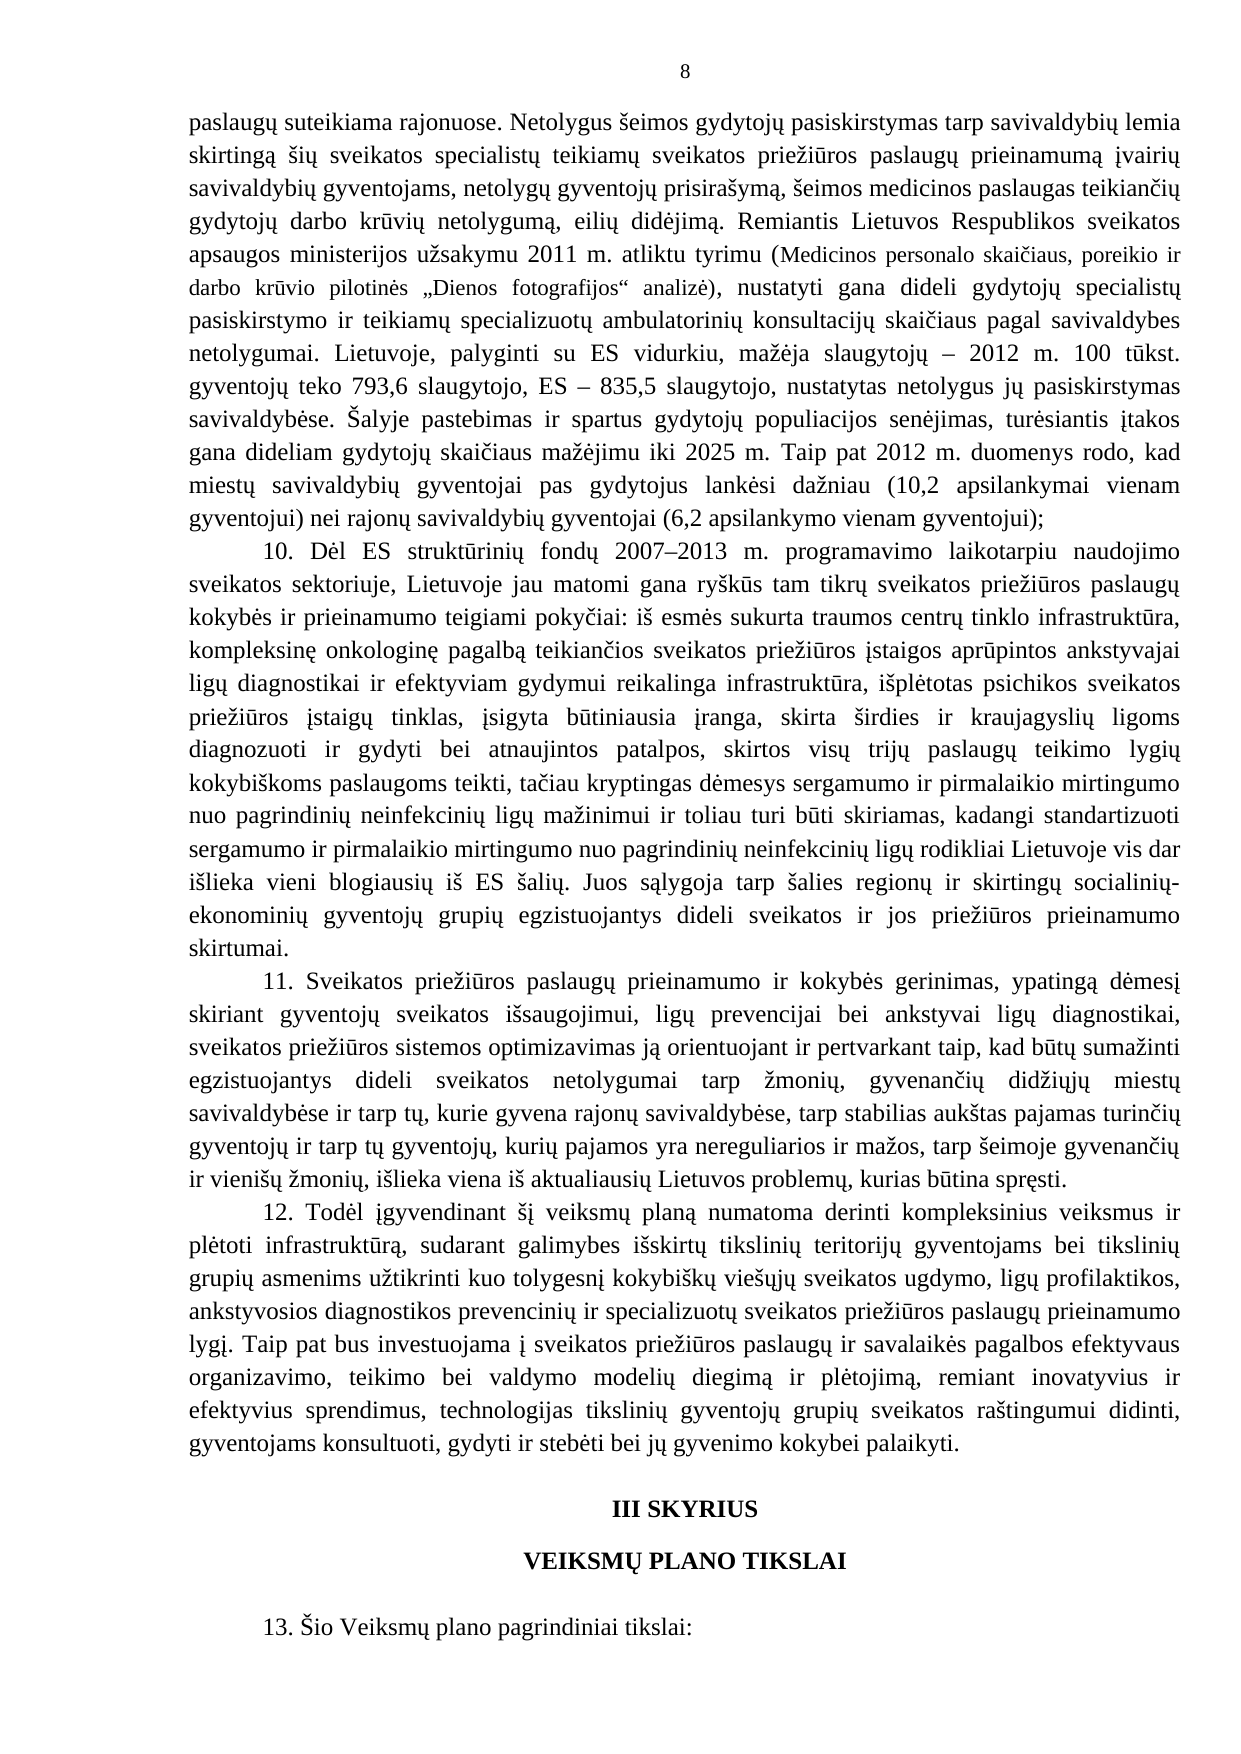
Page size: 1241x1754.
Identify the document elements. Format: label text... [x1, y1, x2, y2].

text 10. Dėl ES struktūrinių fondų 2007–2013 m. programavimo laikotarpiu naudojimo sveikatos sektoriuje, Lietuvoje jau matomi gana ryškūs tam tikrų sveikatos priežiūros paslaugų kokybės ir prieinamumo teigiami pokyčiai: iš esmės sukurta traumos centrų tinklo infrastruktūra, kompleksinę onkologinę pagalbą teikiančios sveikatos priežiūros įstaigos aprūpintos ankstyvajai ligų diagnostikai ir efektyviam gydymui reikalinga infrastruktūra, išplėtotas psichikos sveikatos priežiūros įstaigų tinklas, įsigyta būtiniausia įranga, skirta širdies ir kraujagyslių ligoms diagnozuoti ir gydyti bei atnaujintos patalpos, skirtos visų trijų paslaugų teikimo lygių kokybiškoms paslaugoms teikti, tačiau kryptingas dėmesys sergamumo ir pirmalaikio mirtingumo nuo pagrindinių neinfekcinių ligų mažinimui ir toliau turi būti skiriamas, kadangi standartizuoti sergamumo ir pirmalaikio mirtingumo nuo pagrindinių neinfekcinių ligų rodikliai Lietuvoje vis dar išlieka vieni blogiausių iš ES šalių. Juos sąlygoja tarp šalies regionų ir skirtingų socialinių-ekonominių gyventojų grupių egzistuojantys dideli sveikatos ir jos priežiūros prieinamumo skirtumai. [188, 536, 1181, 961]
text 11. Sveikatos priežiūros paslaugų prieinamumo ir kokybės gerinimas, ypatingą dėmesį skiriant gyventojų sveikatos išsaugojimui, ligų prevencijai bei ankstyvai ligų diagnostikai, sveikatos priežiūros sistemos optimizavimas ją orientuojant ir pertvarkant taip, kad būtų sumažinti egzistuojantys dideli sveikatos netolygumai tarp žmonių, gyvenančių didžiųjų miestų savivaldybėse ir tarp tų, kurie gyvena rajonų savivaldybėse, tarp stabilias aukštas pajamas turinčių gyventojų ir tarp tų gyventojų, kurių pajamos yra nereguliarios ir mažos, tarp šeimoje gyvenančių ir vienišų žmonių, išlieka viena iš aktualiausių Lietuvos problemų, kurias būtina spręsti. [188, 966, 1181, 1193]
text III SKYRIUS [188, 1494, 1181, 1523]
text 12. Todėl įgyvendinant šį veiksmų planą numatoma derinti kompleksinius veiksmus ir plėtoti infrastruktūrą, sudarant galimybes išskirtų tikslinių teritorijų gyventojams bei tikslinių grupių asmenims užtikrinti kuo tolygesnį kokybiškų viešųjų sveikatos ugdymo, ligų profilaktikos, ankstyvosios diagnostikos prevencinių ir specializuotų sveikatos priežiūros paslaugų prieinamumo lygį. Taip pat bus investuojama į sveikatos priežiūros paslaugų ir savalaikės pagalbos efektyvaus organizavimo, teikimo bei valdymo modelių diegimą ir plėtojimą, remiant inovatyvius ir efektyvius sprendimus, technologijas tikslinių gyventojų grupių sveikatos raštingumui didinti, gyventojams konsultuoti, gydyti ir stebėti bei jų gyvenimo kokybei palaikyti. [188, 1197, 1181, 1457]
text VEIKSMŲ PLANO TIKSLAI [188, 1546, 1181, 1575]
text paslaugų suteikiama rajonuose. Netolygus šeimos gydytojų pasiskirstymas tarp savivaldybių lemia skirtingą šių sveikatos specialistų teikiamų sveikatos priežiūros paslaugų prieinamumą įvairių savivaldybių gyventojams, netolygų gyventojų prisirašymą, šeimos medicinos paslaugas teikiančių gydytojų darbo krūvių netolygumą, eilių didėjimą. Remiantis Lietuvos Respublikos sveikatos apsaugos ministerijos užsakymu 2011 m. atliktu tyrimu (Medicinos personalo skaičiaus, poreikio ir darbo krūvio pilotinės „Dienos fotografijos“ analizė), nustatyti gana dideli gydytojų specialistų pasiskirstymo ir teikiamų specializuotų ambulatorinių konsultacijų skaičiaus pagal savivaldybes netolygumai. Lietuvoje, palyginti su ES vidurkiu, mažėja slaugytojų – 2012 m. 100 tūkst. gyventojų teko 793,6 slaugytojo, ES – 835,5 slaugytojo, nustatytas netolygus jų pasiskirstymas savivaldybėse. Šalyje pastebimas ir spartus gydytojų populiacijos senėjimas, turėsiantis įtakos gana dideliam gydytojų skaičiaus mažėjimu iki 2025 m. Taip pat 2012 m. duomenys rodo, kad miestų savivaldybių gyventojai pas gydytojus lankėsi dažniau (10,2 apsilankymai vienam gyventojui) nei rajonų savivaldybių gyventojai (6,2 apsilankymo vienam gyventojui); [188, 107, 1181, 532]
text 13. Šio Veiksmų plano pagrindiniai tikslai: [188, 1612, 1181, 1641]
